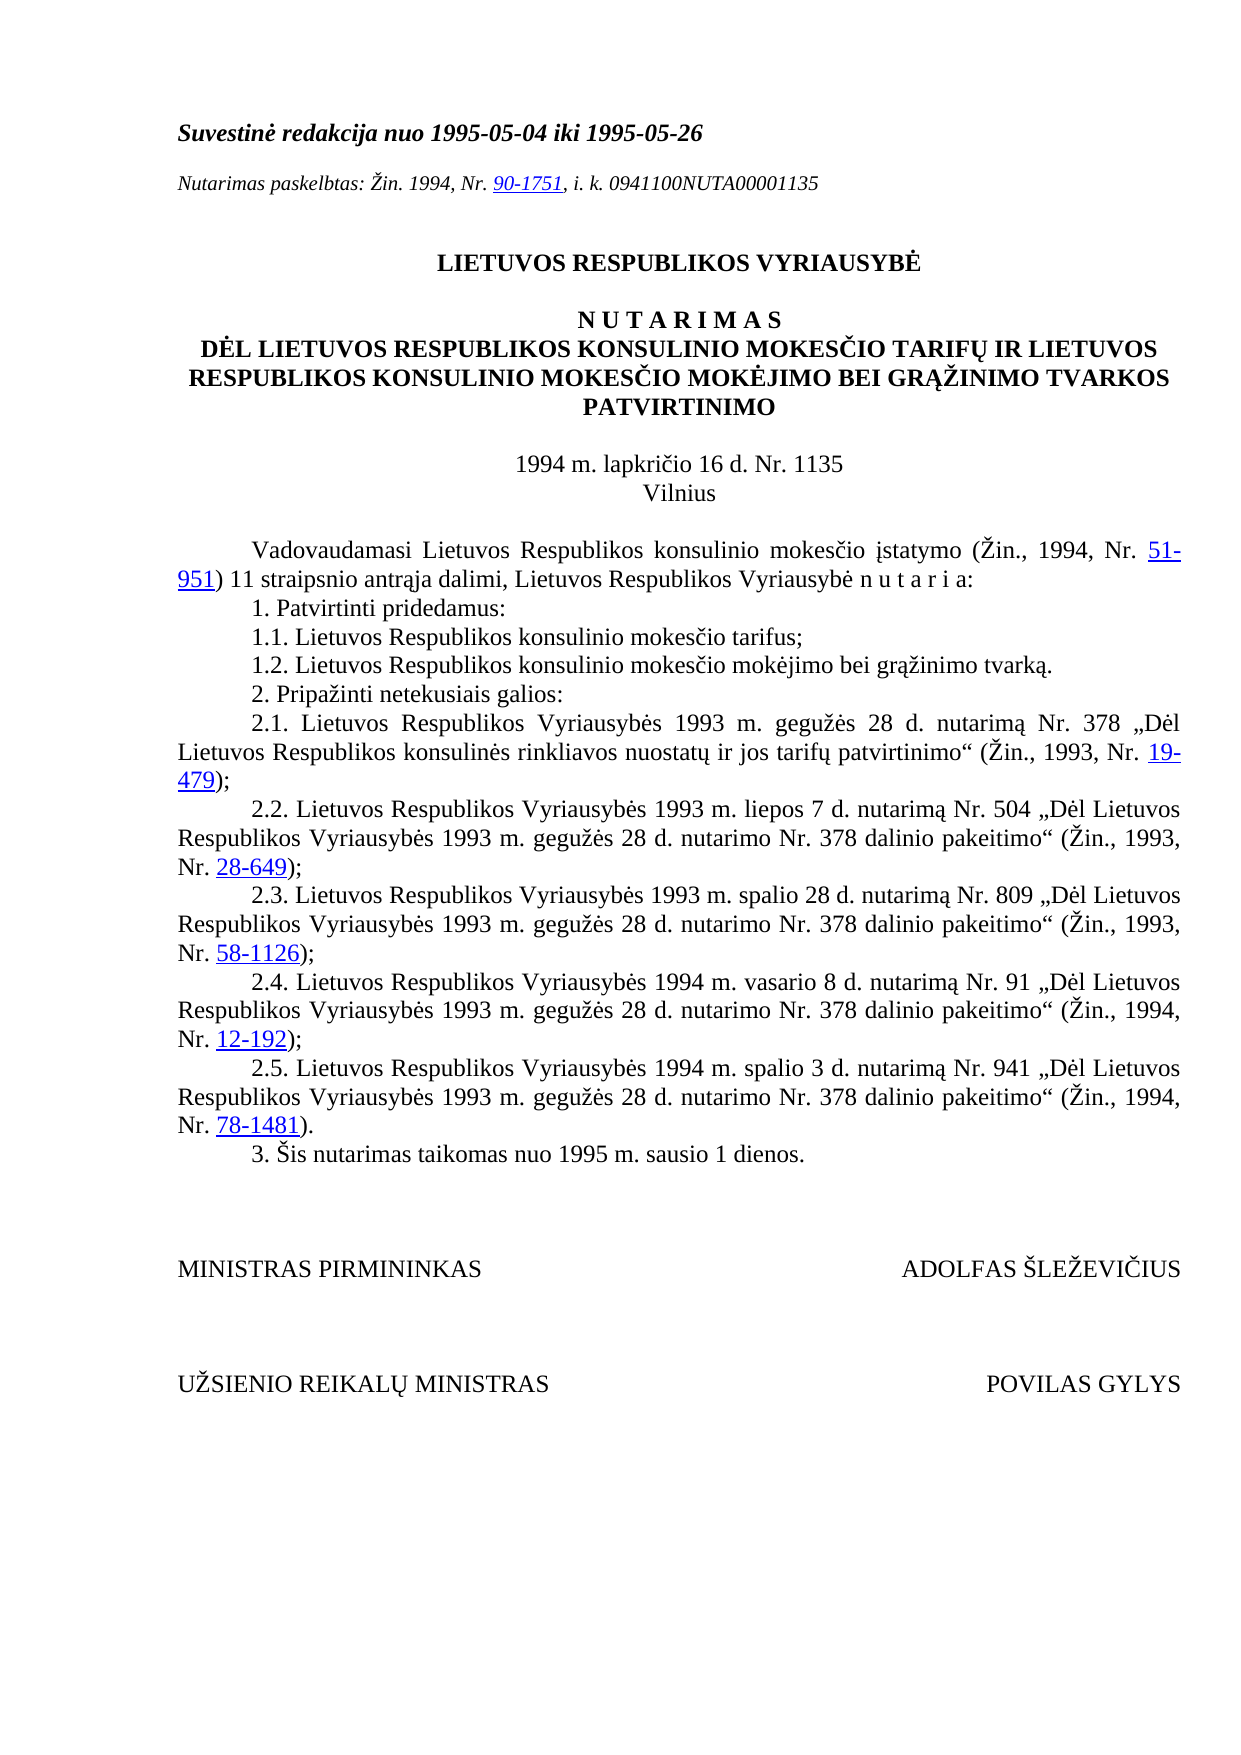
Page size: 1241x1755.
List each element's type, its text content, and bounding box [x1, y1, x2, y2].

text 3. Šis nutarimas taikomas nuo 1995 m. sausio 1 dienos. [177, 1139, 1181, 1168]
text Suvestinė redakcija nuo 1995-05-04 iki 1995-05-26 [177, 118, 1181, 147]
text 1. Patvirtinti pridedamus: [177, 593, 1181, 622]
text MINISTRAS PIRMININKAS ADOLFAS ŠLEŽEVIČIUS [177, 1254, 1181, 1283]
text 1994 m. lapkričio 16 d. Nr. 1135 [177, 449, 1181, 478]
text 2.1. Lietuvos Respublikos Vyriausybės 1993 m. gegužės 28 d. nutarimą Nr. 378 „Dėl Lietuvos Respublikos konsulinės rinkliavos nuostatų ir jos tarifų patvirtinimo“ (Žin., 1993, Nr. 19-479); [177, 708, 1181, 794]
text Vadovaudamasi Lietuvos Respublikos konsulinio mokesčio įstatymo (Žin., 1994, Nr. 51-951) 11 straipsnio antrąja dalimi, Lietuvos Respublikos Vyriausybė nutaria: [177, 535, 1181, 593]
text 2. Pripažinti netekusiais galios: [177, 679, 1181, 708]
text 1.1. Lietuvos Respublikos konsulinio mokesčio tarifus; [177, 622, 1181, 650]
text Nutarimas paskelbtas: Žin. 1994, Nr. 90-1751, i. k. 0941100NUTA00001135 [177, 171, 1181, 195]
text LIETUVOS RESPUBLIKOS VYRIAUSYBĖ [177, 248, 1181, 277]
text 2.5. Lietuvos Respublikos Vyriausybės 1994 m. spalio 3 d. nutarimą Nr. 941 „Dėl Lietuvos Respublikos Vyriausybės 1993 m. gegužės 28 d. nutarimo Nr. 378 dalinio pakeitimo“ (Žin., 1994, Nr. 78-1481). [177, 1053, 1181, 1139]
text 1.2. Lietuvos Respublikos konsulinio mokesčio mokėjimo bei grąžinimo tvarką. [177, 650, 1181, 679]
text UŽSIENIO REIKALŲ MINISTRAS POVILAS GYLYS [177, 1369, 1181, 1398]
text Vilnius [177, 478, 1181, 507]
text 2.4. Lietuvos Respublikos Vyriausybės 1994 m. vasario 8 d. nutarimą Nr. 91 „Dėl Lietuvos Respublikos Vyriausybės 1993 m. gegužės 28 d. nutarimo Nr. 378 dalinio pakeitimo“ (Žin., 1994, Nr. 12-192); [177, 967, 1181, 1053]
text 2.2. Lietuvos Respublikos Vyriausybės 1993 m. liepos 7 d. nutarimą Nr. 504 „Dėl Lietuvos Respublikos Vyriausybės 1993 m. gegužės 28 d. nutarimo Nr. 378 dalinio pakeitimo“ (Žin., 1993, Nr. 28-649); [177, 794, 1181, 880]
text N U T A R I M A S [177, 305, 1181, 334]
text 2.3. Lietuvos Respublikos Vyriausybės 1993 m. spalio 28 d. nutarimą Nr. 809 „Dėl Lietuvos Respublikos Vyriausybės 1993 m. gegužės 28 d. nutarimo Nr. 378 dalinio pakeitimo“ (Žin., 1993, Nr. 58-1126); [177, 880, 1181, 967]
text DĖL LIETUVOS RESPUBLIKOS KONSULINIO MOKESČIO TARIFŲ IR LIETUVOS RESPUBLIKOS KONSULINIO MOKESČIO MOKĖJIMO BEI GRĄŽINIMO TVARKOS PATVIRTINIMO [177, 334, 1181, 420]
